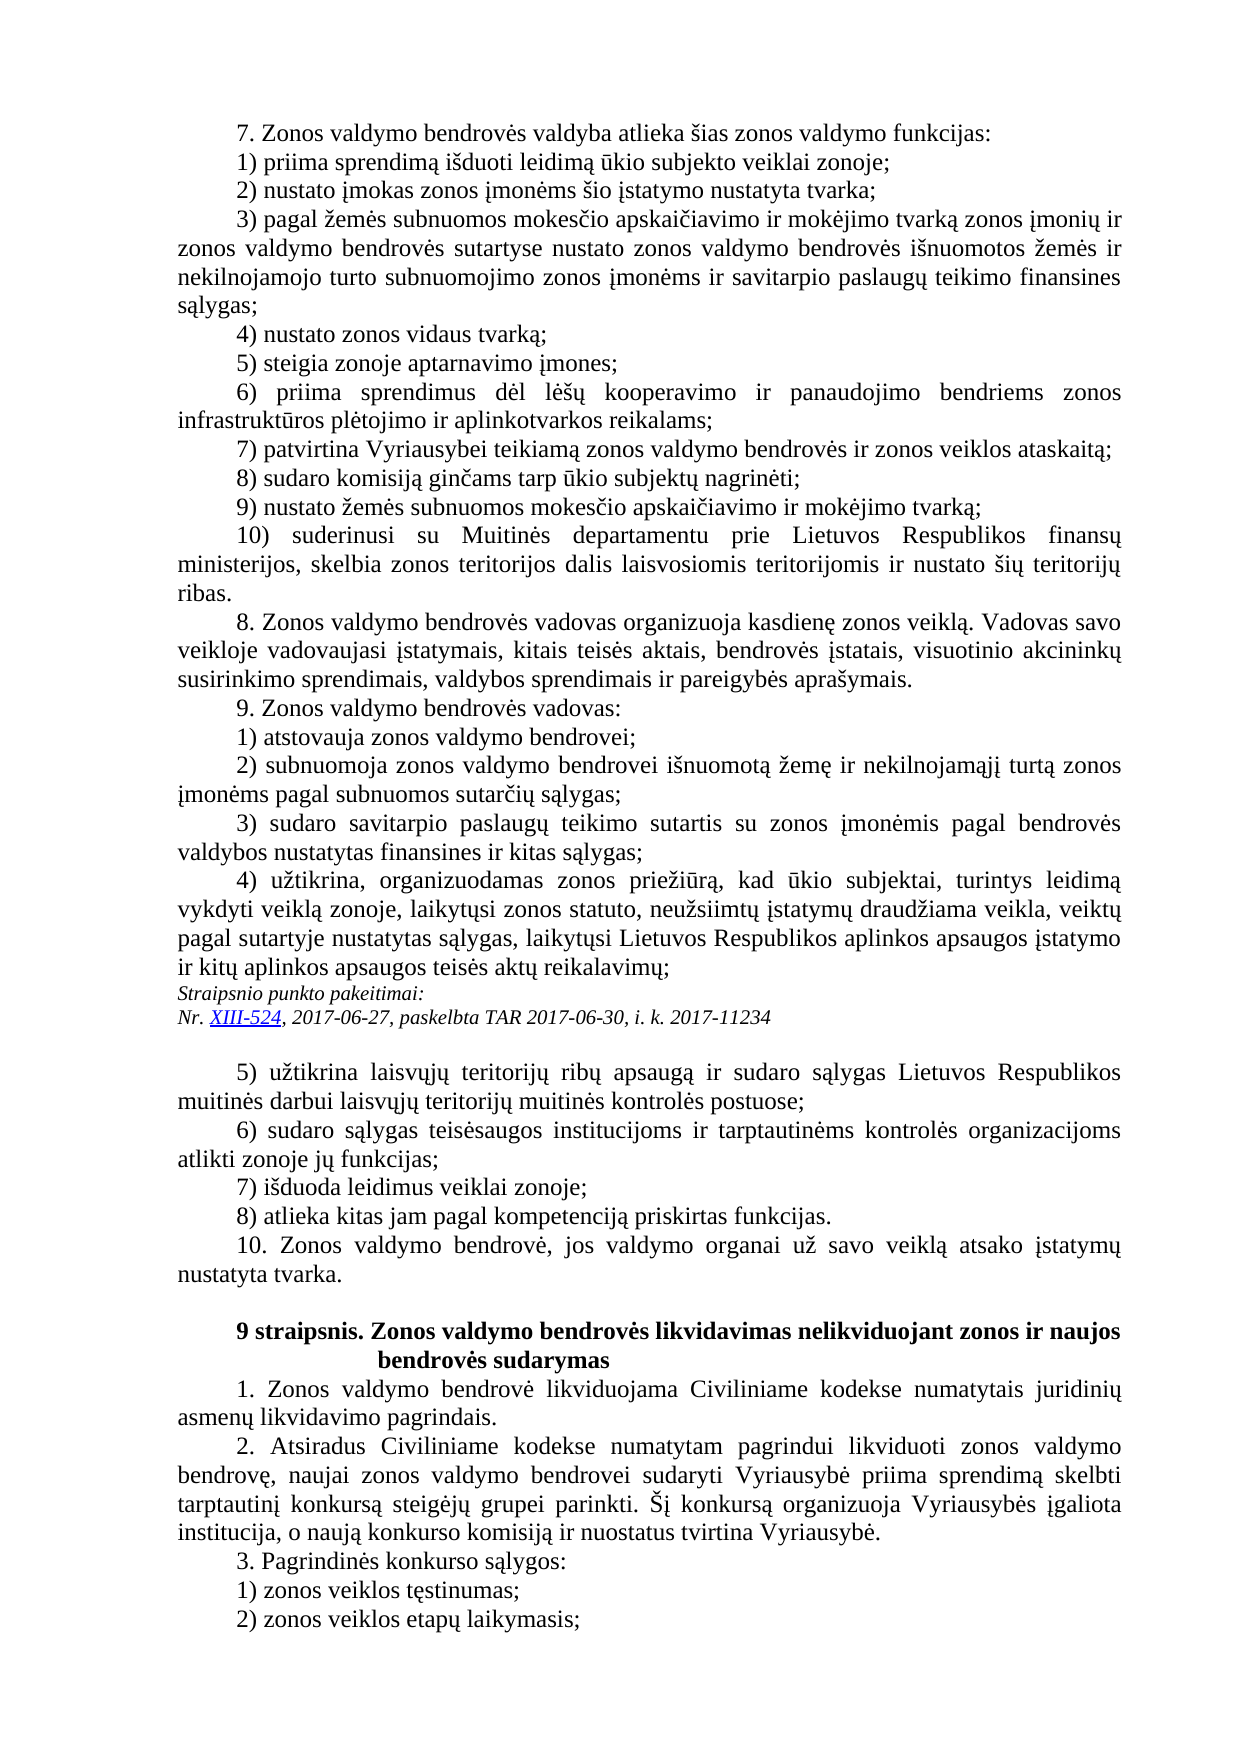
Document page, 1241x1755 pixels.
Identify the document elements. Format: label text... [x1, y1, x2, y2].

text 9 straipsnis. Zonos valdymo bendrovės likvidavimas nelikviduojant zonos ir naujos bendrovės sudarymas [236, 1316, 1122, 1374]
text 9. Zonos valdymo bendrovės vadovas: [177, 693, 1122, 722]
text 3) pagal žemės subnuomos mokesčio apskaičiavimo ir mokėjimo tvarką zonos įmonių ir zonos valdymo bendrovės sutartyse nustato zonos valdymo bendrovės išnuomotos žemės ir nekilnojamojo turto subnuomojimo zonos įmonėms ir savitarpio paslaugų teikimo finansines sąlygas; [177, 204, 1122, 319]
text 7) patvirtina Vyriausybei teikiamą zonos valdymo bendrovės ir zonos veiklos ataskaitą; [177, 434, 1122, 463]
text 2) nustato įmokas zonos įmonėms šio įstatymo nustatyta tvarka; [177, 176, 1122, 204]
text 1) priima sprendimą išduoti leidimą ūkio subjekto veiklai zonoje; [177, 147, 1122, 176]
text 3. Pagrindinės konkurso sąlygos: [177, 1546, 1122, 1575]
text 2) subnuomoja zonos valdymo bendrovei išnuomotą žemę ir nekilnojamąjį turtą zonos įmonėms pagal subnuomos sutarčių sąlygas; [177, 751, 1122, 808]
text 8) atlieka kitas jam pagal kompetenciją priskirtas funkcijas. [177, 1201, 1122, 1230]
text 1. Zonos valdymo bendrovė likviduojama Civiliniame kodekse numatytais juridinių asmenų likvidavimo pagrindais. [177, 1374, 1122, 1431]
text 5) steigia zonoje aptarnavimo įmones; [177, 348, 1122, 377]
text 3) sudaro savitarpio paslaugų teikimo sutartis su zonos įmonėmis pagal bendrovės valdybos nustatytas finansines ir kitas sąlygas; [177, 808, 1122, 866]
text Straipsnio punkto pakeitimai: [177, 981, 1122, 1005]
text 7. Zonos valdymo bendrovės valdyba atlieka šias zonos valdymo funkcijas: [177, 118, 1122, 147]
text 10. Zonos valdymo bendrovė, jos valdymo organai už savo veiklą atsako įstatymų nustatyta tvarka. [177, 1230, 1122, 1287]
text 8. Zonos valdymo bendrovės vadovas organizuoja kasdienę zonos veiklą. Vadovas savo veikloje vadovaujasi įstatymais, kitais teisės aktais, bendrovės įstatais, visuotinio akcininkų susirinkimo sprendimais, valdybos sprendimais ir pareigybės aprašymais. [177, 607, 1122, 693]
text 8) sudaro komisiją ginčams tarp ūkio subjektų nagrinėti; [177, 463, 1122, 492]
text 1) zonos veiklos tęstinumas; [177, 1575, 1122, 1604]
text 1) atstovauja zonos valdymo bendrovei; [177, 722, 1122, 751]
text 4) nustato zonos vidaus tvarką; [177, 319, 1122, 348]
text 5) užtikrina laisvųjų teritorijų ribų apsaugą ir sudaro sąlygas Lietuvos Respublikos muitinės darbui laisvųjų teritorijų muitinės kontrolės postuose; [177, 1057, 1122, 1115]
text 2. Atsiradus Civiliniame kodekse numatytam pagrindui likviduoti zonos valdymo bendrovę, naujai zonos valdymo bendrovei sudaryti Vyriausybė priima sprendimą skelbti tarptautinį konkursą steigėjų grupei parinkti. Šį konkursą organizuoja Vyriausybės įgaliota institucija, o naują konkurso komisiją ir nuostatus tvirtina Vyriausybė. [177, 1431, 1122, 1546]
text 7) išduoda leidimus veiklai zonoje; [177, 1172, 1122, 1201]
text 6) priima sprendimus dėl lėšų kooperavimo ir panaudojimo bendriems zonos infrastruktūros plėtojimo ir aplinkotvarkos reikalams; [177, 377, 1122, 434]
text Nr. XIII-524, 2017-06-27, paskelbta TAR 2017-06-30, i. k. 2017-11234 [177, 1005, 1122, 1029]
text 4) užtikrina, organizuodamas zonos priežiūrą, kad ūkio subjektai, turintys leidimą vykdyti veiklą zonoje, laikytųsi zonos statuto, neužsiimtų įstatymų draudžiama veikla, veiktų pagal sutartyje nustatytas sąlygas, laikytųsi Lietuvos Respublikos aplinkos apsaugos įstatymo ir kitų aplinkos apsaugos teisės aktų reikalavimų; [177, 866, 1122, 981]
text 6) sudaro sąlygas teisėsaugos institucijoms ir tarptautinėms kontrolės organizacijoms atlikti zonoje jų funkcijas; [177, 1115, 1122, 1172]
text 2) zonos veiklos etapų laikymasis; [177, 1604, 1122, 1632]
text 9) nustato žemės subnuomos mokesčio apskaičiavimo ir mokėjimo tvarką; [177, 492, 1122, 521]
text 10) suderinusi su Muitinės departamentu prie Lietuvos Respublikos finansų ministerijos, skelbia zonos teritorijos dalis laisvosiomis teritorijomis ir nustato šių teritorijų ribas. [177, 521, 1122, 607]
